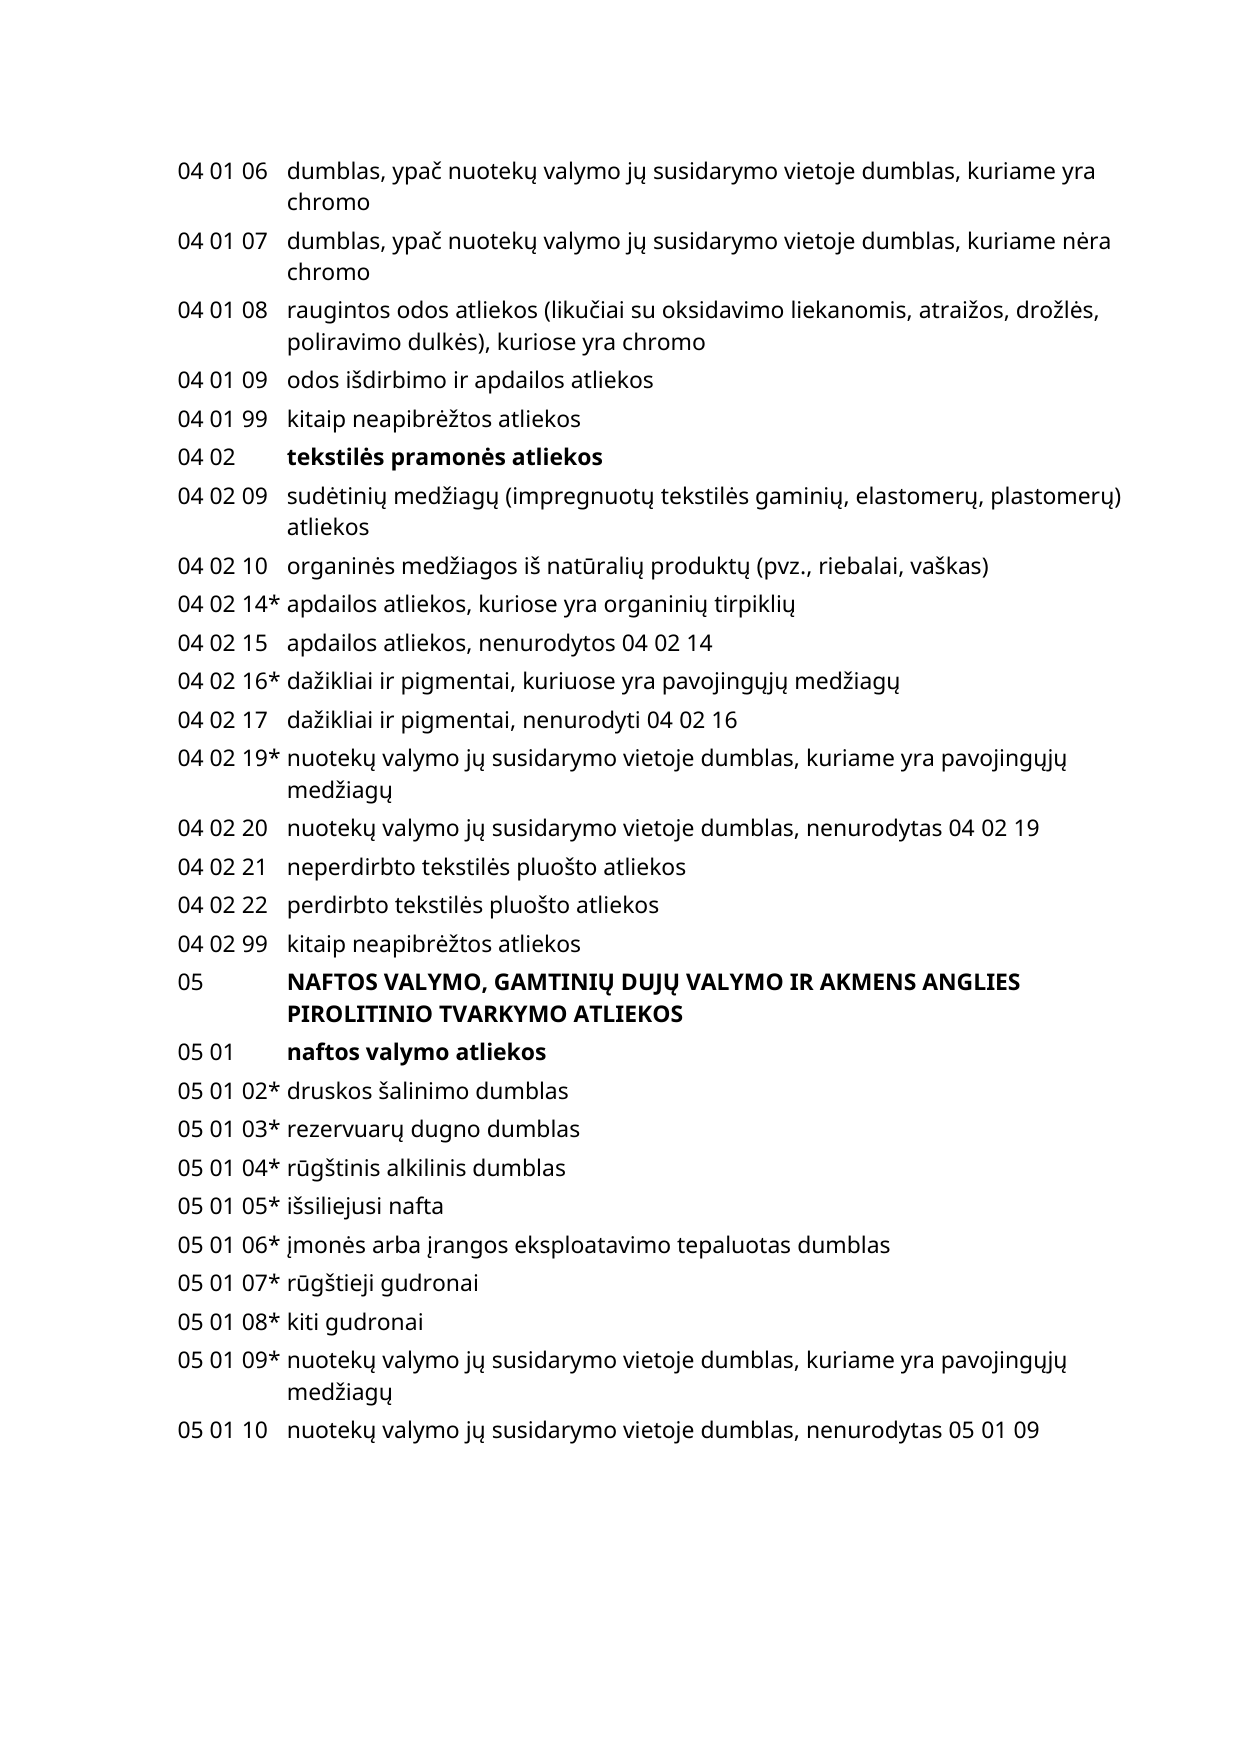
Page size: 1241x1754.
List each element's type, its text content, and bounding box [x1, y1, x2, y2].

table_cell 04 01 08 [177, 287, 287, 357]
table_cell nuotekų valymo jų susidarymo vietoje dumblas, kuriame yra pavojingųjų medžiagų [287, 735, 1122, 805]
table_cell kitaip neapibrėžtos atliekos [287, 921, 1122, 959]
table_cell organinės medžiagos iš natūralių produktų (pvz., riebalai, vaškas) [287, 543, 1122, 581]
table_cell 04 02 14* [177, 581, 287, 619]
table_cell 05 01 10 [177, 1407, 287, 1446]
table_cell 04 02 19* [177, 735, 287, 805]
table_cell 05 01 03* [177, 1106, 287, 1144]
table_cell odos išdirbimo ir apdailos atliekos [287, 357, 1122, 396]
table_cell nuotekų valymo jų susidarymo vietoje dumblas, nenurodytas 04 02 19 [287, 805, 1122, 843]
table_cell 04 02 21 [177, 844, 287, 882]
table_cell 04 02 16* [177, 658, 287, 697]
table_cell 04 02 15 [177, 620, 287, 658]
table_cell 04 02 [177, 434, 287, 473]
table_cell 05 [177, 959, 287, 1029]
table_cell 05 01 09* [177, 1337, 287, 1407]
table_cell sudėtinių medžiagų (impregnuotų tekstilės gaminių, elastomerų, plastomerų) atliekos [287, 473, 1122, 542]
table_cell 04 02 20 [177, 805, 287, 843]
table_cell 04 01 99 [177, 396, 287, 434]
table_cell 04 02 10 [177, 543, 287, 581]
table_cell dažikliai ir pigmentai, nenurodyti 04 02 16 [287, 697, 1122, 735]
table_cell rezervuarų dugno dumblas [287, 1106, 1122, 1144]
table_cell tekstilės pramonės atliekos [287, 434, 1122, 473]
table_cell dažikliai ir pigmentai, kuriuose yra pavojingųjų medžiagų [287, 658, 1122, 697]
table_cell 04 01 06 [177, 148, 287, 217]
table_cell 05 01 07* [177, 1260, 287, 1299]
table_cell dumblas, ypač nuotekų valymo jų susidarymo vietoje dumblas, kuriame yra chromo [287, 148, 1122, 217]
table_cell 04 02 99 [177, 921, 287, 959]
table_cell 04 01 09 [177, 357, 287, 396]
table_cell įmonės arba įrangos eksploatavimo tepaluotas dumblas [287, 1222, 1122, 1260]
table_cell apdailos atliekos, nenurodytos 04 02 14 [287, 620, 1122, 658]
table_cell 05 01 08* [177, 1299, 287, 1337]
table_cell 05 01 04* [177, 1145, 287, 1183]
table_cell 04 01 07 [177, 218, 287, 287]
table_cell kitaip neapibrėžtos atliekos [287, 396, 1122, 434]
table_cell apdailos atliekos, kuriose yra organinių tirpiklių [287, 581, 1122, 619]
table_cell rūgštinis alkilinis dumblas [287, 1145, 1122, 1183]
table_cell 04 02 17 [177, 697, 287, 735]
table_cell kiti gudronai [287, 1299, 1122, 1337]
table_cell perdirbto tekstilės pluošto atliekos [287, 882, 1122, 921]
table_cell 05 01 [177, 1029, 287, 1067]
table_cell NAFTOS VALYMO, GAMTINIŲ DUJŲ VALYMO IR AKMENS ANGLIES PIROLITINIO TVARKYMO ATLIEKOS [287, 959, 1122, 1029]
table_cell išsiliejusi nafta [287, 1183, 1122, 1222]
table_cell nuotekų valymo jų susidarymo vietoje dumblas, nenurodytas 05 01 09 [287, 1407, 1122, 1446]
table_cell 05 01 02* [177, 1068, 287, 1106]
table_cell 05 01 06* [177, 1222, 287, 1260]
table_cell 04 02 09 [177, 473, 287, 542]
table_cell raugintos odos atliekos (likučiai su oksidavimo liekanomis, atraižos, drožlės, poliravimo dulkės), kuriose yra chromo [287, 287, 1122, 357]
table_cell rūgštieji gudronai [287, 1260, 1122, 1299]
table_cell naftos valymo atliekos [287, 1029, 1122, 1067]
table_cell dumblas, ypač nuotekų valymo jų susidarymo vietoje dumblas, kuriame nėra chromo [287, 218, 1122, 287]
table_cell 04 02 22 [177, 882, 287, 921]
table_cell druskos šalinimo dumblas [287, 1068, 1122, 1106]
table_cell nuotekų valymo jų susidarymo vietoje dumblas, kuriame yra pavojingųjų medžiagų [287, 1337, 1122, 1407]
table_cell neperdirbto tekstilės pluošto atliekos [287, 844, 1122, 882]
table_cell 05 01 05* [177, 1183, 287, 1222]
